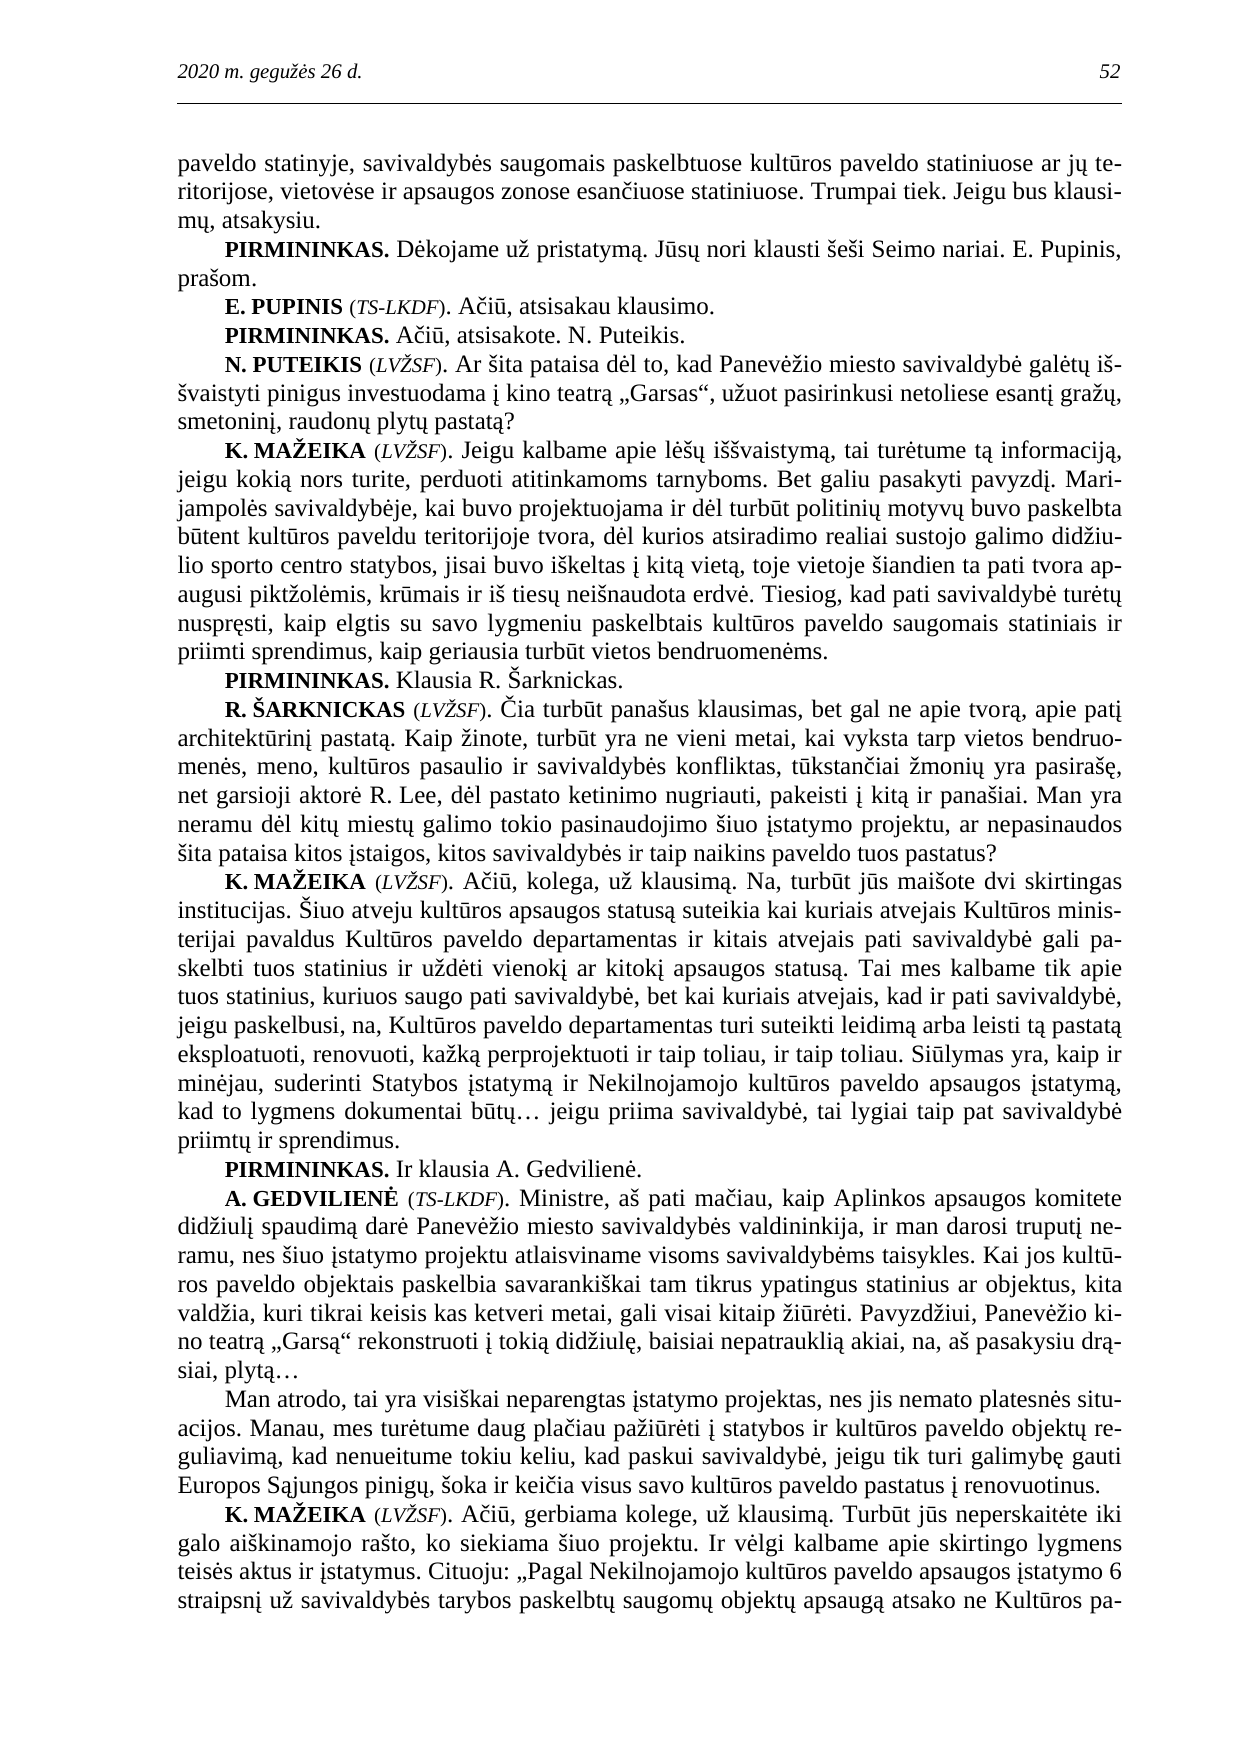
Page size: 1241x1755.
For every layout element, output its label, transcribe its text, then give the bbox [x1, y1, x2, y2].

text K. MAŽEIKA (LVŽSF). Ačiū, ger­bia­ma ko­le­ge, už klau­si­mą. Tur­būt jūs ne­per­skai­tė­te iki ga­lo aiš­ki­na­mo­jo raš­to, ko sie­kia­ma šiuo pro­jek­tu. Ir vėl­gi kal­ba­me apie skir­tin­go lyg­mens tei­sės ak­tus ir įsta­ty­mus. Ci­tuo­ju: „Pa­gal Ne­kil­no­ja­mo­jo kul­tū­ros pa­vel­do ap­sau­gos įsta­ty­mo 6 straips­nį už sa­vi­val­dy­bės ta­ry­bos pa­skelb­tų sau­go­mų ob­jek­tų ap­sau­gą at­sa­ko ne Kul­tū­ros pa­ [177, 1499, 1122, 1614]
text K. MAŽEIKA (LVŽSF). Jei­gu kal­ba­me apie lė­šų iš­švais­ty­mą, tai tu­rė­tu­me tą in­for­ma­ci­ją, jei­gu ko­kią nors tu­ri­te, per­duo­ti ati­tin­ka­moms tar­ny­boms. Bet ga­liu pa­sa­ky­ti pa­vyz­dį. Ma­ri­jam­po­lės sa­vi­val­dy­bė­je, kai bu­vo pro­jek­tuo­ja­ma ir dėl tur­būt po­li­ti­nių mo­ty­vų bu­vo pa­skelb­ta bū­tent kul­tū­ros pa­vel­du te­ri­to­ri­jo­je tvo­ra, dėl ku­rios at­si­ra­di­mo re­a­liai su­sto­jo ga­li­mo di­džiu­lio spor­to cen­tro sta­ty­bos, ji­sai bu­vo iš­kel­tas į ki­tą vie­tą, to­je vie­to­je šian­dien ta pa­ti tvo­ra ap­au­gu­si pik­tžo­lė­mis, krū­mais ir iš tie­sų ne­iš­nau­do­ta erd­vė. Tie­siog, kad pa­ti sa­vi­val­dy­bė tu­rė­tų nu­spręs­ti, kaip elg­tis su sa­vo lyg­me­niu pa­skelb­tais kul­tū­ros pa­vel­do sau­go­mais sta­ti­niais ir pri­im­ti spren­di­mus, kaip ge­riau­sia tur­būt vie­tos ben­druo­me­nėms. [177, 435, 1122, 665]
text PIRMININKAS. Dė­ko­ja­me už pri­sta­ty­mą. Jū­sų no­ri klaus­ti še­ši Sei­mo na­riai. E. Pu­pi­nis, pra­šom. [177, 234, 1122, 291]
text PIRMININKAS. Ir klau­sia A. Ged­vi­lie­nė. [177, 1154, 1122, 1183]
text PIRMININKAS. Klau­sia R. Šar­knic­kas. [177, 665, 1122, 694]
text K. MAŽEIKA (LVŽSF). Ačiū, ko­le­ga, už klau­si­mą. Na, tur­būt jūs mai­šo­te dvi skir­tin­gas ins­ti­tu­ci­jas. Šiuo at­ve­ju kul­tū­ros ap­sau­gos sta­tu­są su­tei­kia kai ku­riais at­ve­jais Kul­tū­ros mi­nis­te­ri­jai pa­val­dus Kul­tū­ros pa­vel­do de­par­ta­men­tas ir ki­tais at­ve­jais pa­ti sa­vi­val­dy­bė ga­li pa­skelb­ti tuos sta­ti­nius ir už­dė­ti vie­no­kį ar ki­to­kį ap­sau­gos sta­tu­są. Tai mes kal­ba­me tik apie tuos sta­ti­nius, ku­riuos sau­go pa­ti sa­vi­val­dy­bė, bet kai ku­riais at­ve­jais, kad ir pa­ti sa­vi­val­dy­bė, jei­gu pa­skel­bu­si, na, Kul­tū­ros pa­vel­do de­par­ta­men­tas tu­ri su­teik­ti lei­di­mą ar­ba leis­ti tą pa­sta­tą eks­plo­a­tuo­ti, re­no­vuo­ti, kaž­ką per­pro­jek­tuo­ti ir taip to­liau, ir taip to­liau. Siū­ly­mas yra, kaip ir mi­nė­jau, su­de­rin­ti Sta­ty­bos įsta­ty­mą ir Ne­kil­no­ja­mo­jo kul­tū­ros pa­vel­do ap­sau­gos įsta­ty­mą, kad to lyg­mens do­ku­men­tai bū­tų… jei­gu pri­ima sa­vi­val­dy­bė, tai ly­giai taip pat sa­vi­val­dy­bė pri­im­tų ir spren­di­mus. [177, 866, 1122, 1154]
text N. PUTEIKIS (LVŽSF). Ar ši­ta pa­tai­sa dėl to, kad Pa­ne­vė­žio mies­to sa­vi­val­dy­bė ga­lė­tų iš­švais­ty­ti pi­ni­gus in­ves­tuo­da­ma į ki­no te­at­rą „Gar­sas“, užuot pa­si­rin­ku­si ne­to­lie­se esan­tį gra­žų, sme­to­ni­nį, rau­do­nų ply­tų pa­sta­tą? [177, 349, 1122, 435]
text E. PUPINIS (TS-LKDF). Ačiū, at­si­sa­kau klau­si­mo. [177, 291, 1122, 320]
text A. GEDVILIENĖ (TS-LKDF). Mi­nist­re, aš pa­ti ma­čiau, kaip Ap­lin­kos ap­sau­gos ko­mi­te­te di­džiu­lį spau­di­mą da­rė Pa­ne­vė­žio mies­to sa­vi­val­dy­bės val­di­nin­ki­ja, ir man da­ro­si tru­pu­tį ne­ra­mu, nes šiuo įsta­ty­mo pro­jek­tu at­lais­vi­na­me vi­soms sa­vi­val­dy­bėms tai­syk­les. Kai jos kul­tū­ros pa­vel­do ob­jek­tais pa­skel­bia sa­va­ran­kiš­kai tam tik­rus ypa­tin­gus sta­ti­nius ar ob­jek­tus, ki­ta val­džia, ku­ri tik­rai kei­sis kas ket­ve­ri me­tai, ga­li vi­sai ki­taip žiū­rė­ti. Pa­vyz­džiui, Pa­ne­vė­žio ki­no te­at­rą „Gar­są“ re­konst­ruo­ti į to­kią di­džiu­lę, bai­siai ne­pa­trauk­lią akiai, na, aš pa­sa­ky­siu drą­siai, ply­tą… [177, 1183, 1122, 1384]
text PIRMININKAS. Ačiū, at­si­sa­ko­te. N. Pu­tei­kis. [177, 320, 1122, 349]
text Man at­ro­do, tai yra vi­siš­kai ne­pa­reng­tas įsta­ty­mo pro­jek­tas, nes jis ne­ma­to pla­tes­nės si­tu­a­ci­jos. Ma­nau, mes tu­rė­tu­me daug pla­čiau pa­žiū­rė­ti į sta­ty­bos ir kul­tū­ros pa­vel­do ob­jek­tų re­gu­lia­vi­mą, kad ne­nu­ei­tu­me to­kiu ke­liu, kad pas­kui sa­vi­val­dy­bė, jei­gu tik tu­ri ga­li­my­bę gau­ti Eu­ro­pos Są­jun­gos pi­ni­gų, šo­ka ir kei­čia vi­sus sa­vo kul­tū­ros pa­vel­do pa­sta­tus į re­no­vuo­ti­nus. [177, 1384, 1122, 1499]
text pa­vel­do sta­ti­ny­je, sa­vi­val­dy­bės sau­go­mais pa­skelb­tuo­se kul­tū­ros pa­vel­do sta­ti­niuo­se ar jų te­ri­to­ri­jo­se, vie­to­vė­se ir ap­sau­gos zo­no­se esan­čiuo­se sta­ti­niuo­se. Trum­pai tiek. Jei­gu bus klau­si­mų, at­sa­ky­siu. [177, 148, 1122, 234]
text R. ŠARKNICKAS (LVŽSF). Čia tur­būt pa­na­šus klau­si­mas, bet gal ne apie tvo­rą, apie pa­tį ar­chi­tek­tū­ri­nį pa­sta­tą. Kaip ži­no­te, tur­būt yra ne vie­ni me­tai, kai vyks­ta tarp vie­tos ben­druo­me­nės, me­no, kul­tū­ros pa­sau­lio ir sa­vi­val­dy­bės kon­flik­tas, tūks­tan­čiai žmo­nių yra pa­si­ra­šę, net gar­sio­ji ak­to­rė R. Lee, dėl pa­sta­to ke­ti­ni­mo nu­griau­ti, pa­keis­ti į ki­tą ir pa­na­šiai. Man yra ne­ra­mu dėl ki­tų mies­tų ga­li­mo to­kio pa­si­nau­do­ji­mo šiuo įsta­ty­mo pro­jek­tu, ar ne­pa­si­nau­dos ši­ta pa­tai­sa ki­tos įstai­gos, ki­tos sa­vi­val­dy­bės ir taip nai­kins pa­vel­do tuos pa­sta­tus? [177, 694, 1122, 866]
